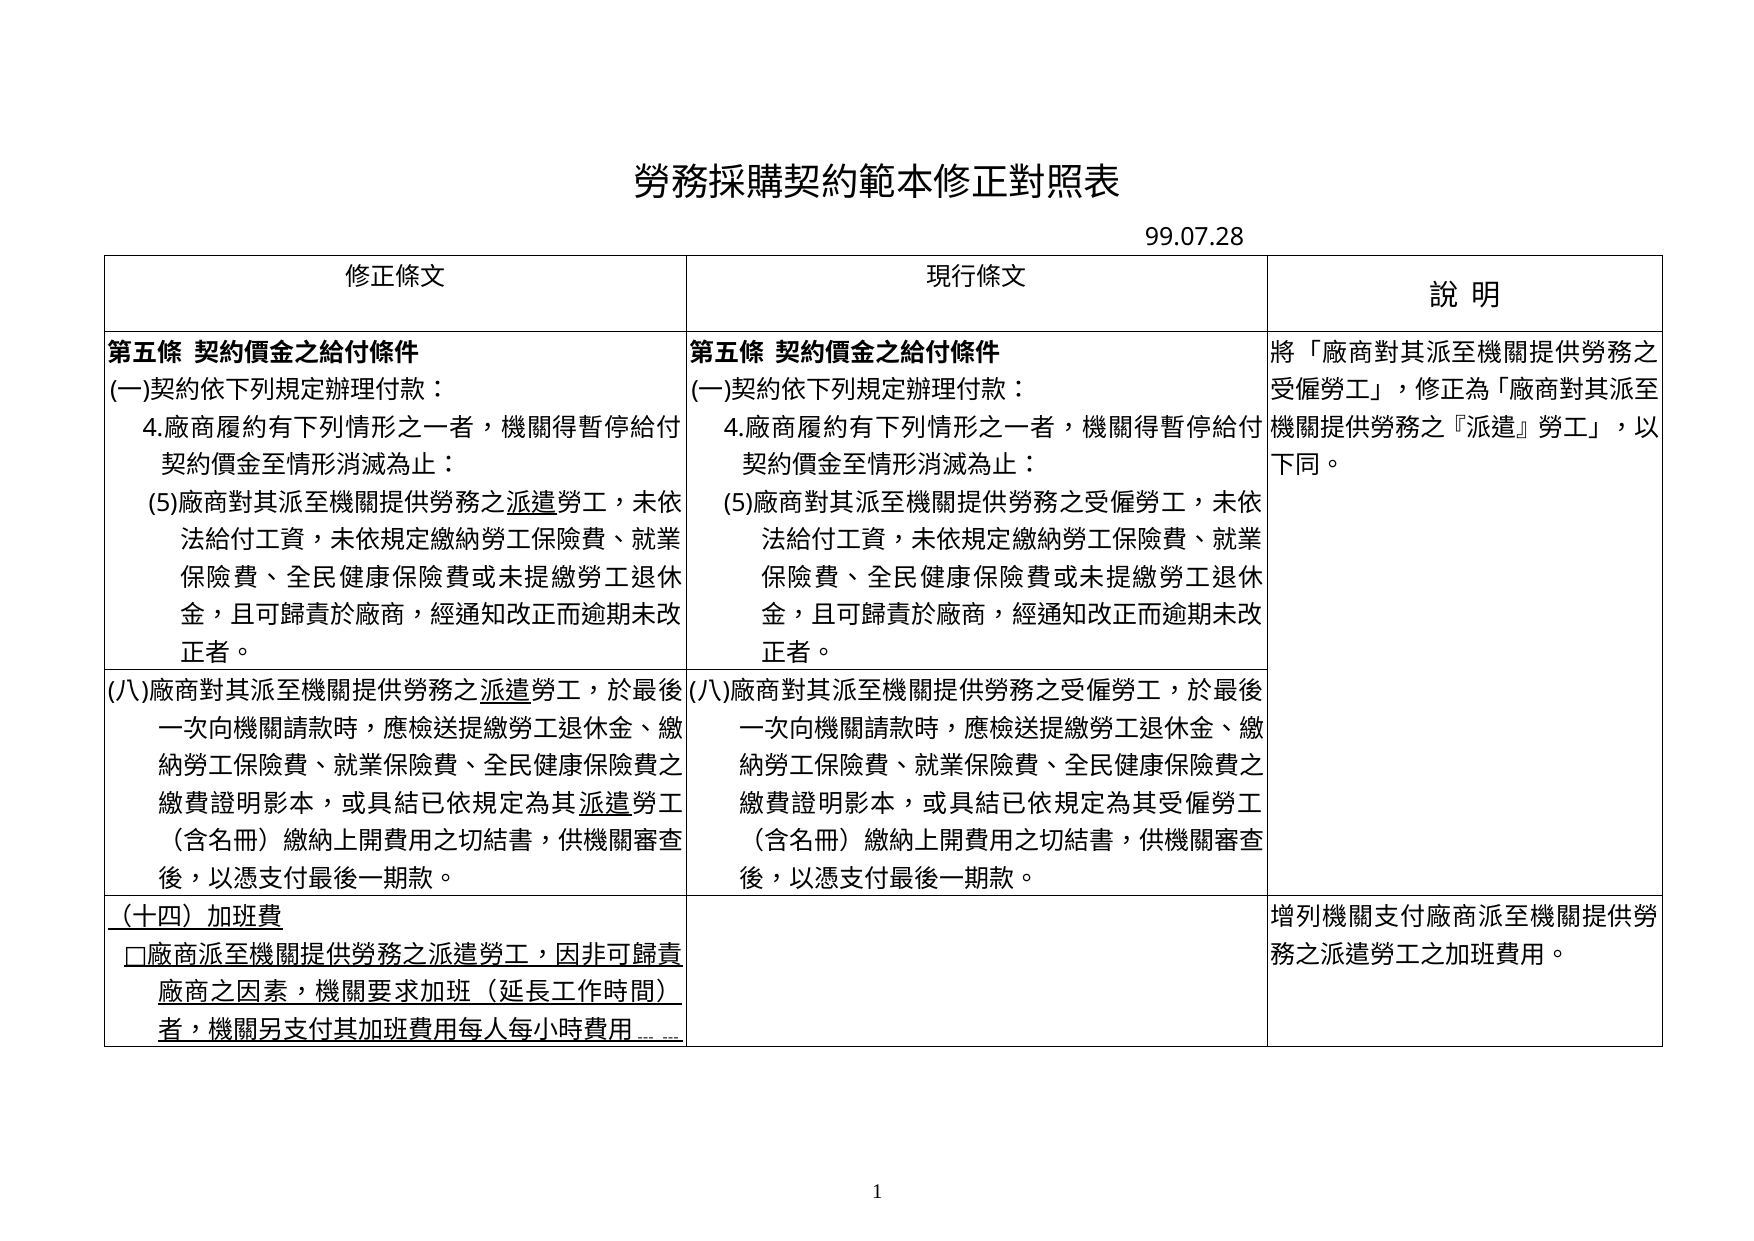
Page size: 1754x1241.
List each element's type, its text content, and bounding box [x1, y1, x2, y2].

table_cell 將「廠商對其派至機關提供勞務之受僱勞工」，修正為「廠商對其派至機關提供勞務之『派遣』勞工」，以下同。 [1268, 332, 1662, 895]
table_cell 增列機關支付廠商派至機關提供勞務之派遣勞工之加班費用。 [1268, 896, 1662, 1046]
table_cell （十四）加班費 □廠商派至機關提供勞務之派遣勞工，因非可歸責廠商之因素，機關要求加班（延長工作時間）者，機關另支付其加班費用每人每小時費用﹍﹍ [105, 896, 686, 1046]
table_header 現行條文 [687, 256, 1267, 331]
table_cell (八)廠商對其派至機關提供勞務之派遣勞工，於最後一次向機關請款時，應檢送提繳勞工退休金、繳納勞工保險費、就業保險費、全民健康保險費之繳費證明影本，或具結已依規定為其派遣勞工（含名冊）繳納上開費用之切結書，供機關審查後，以憑支付最後一期款。 [105, 670, 686, 895]
table_cell 第五條 契約價金之給付條件 (一)契約依下列規定辦理付款： 4.廠商履約有下列情形之一者，機關得暫停給付契約價金至情形消滅為止： (5)廠商對其派至機關提供勞務之派遣勞工，未依法給付工資，未依規定繳納勞工保險費、就業保險費、全民健康保險費或未提繳勞工退休金，且可歸責於廠商，經通知改正而逾期未改正者。 [105, 332, 686, 669]
text 勞務採購契約範本修正對照表 [124, 142, 1630, 217]
table_cell 第五條 契約價金之給付條件 (一)契約依下列規定辦理付款： 4.廠商履約有下列情形之一者，機關得暫停給付契約價金至情形消滅為止： (5)廠商對其派至機關提供勞務之受僱勞工，未依法給付工資，未依規定繳納勞工保險費、就業保險費、全民健康保險費或未提繳勞工退休金，且可歸責於廠商，經通知改正而逾期未改正者。 [687, 332, 1267, 669]
table_cell (八)廠商對其派至機關提供勞務之受僱勞工，於最後一次向機關請款時，應檢送提繳勞工退休金、繳納勞工保險費、就業保險費、全民健康保險費之繳費證明影本，或具結已依規定為其受僱勞工（含名冊）繳納上開費用之切結書，供機關審查後，以憑支付最後一期款。 [687, 670, 1267, 895]
text 99.07.28 [124, 217, 1630, 254]
table_cell [687, 896, 1267, 1046]
table_header 修正條文 [105, 256, 686, 331]
table_header 說 明 [1268, 256, 1662, 331]
